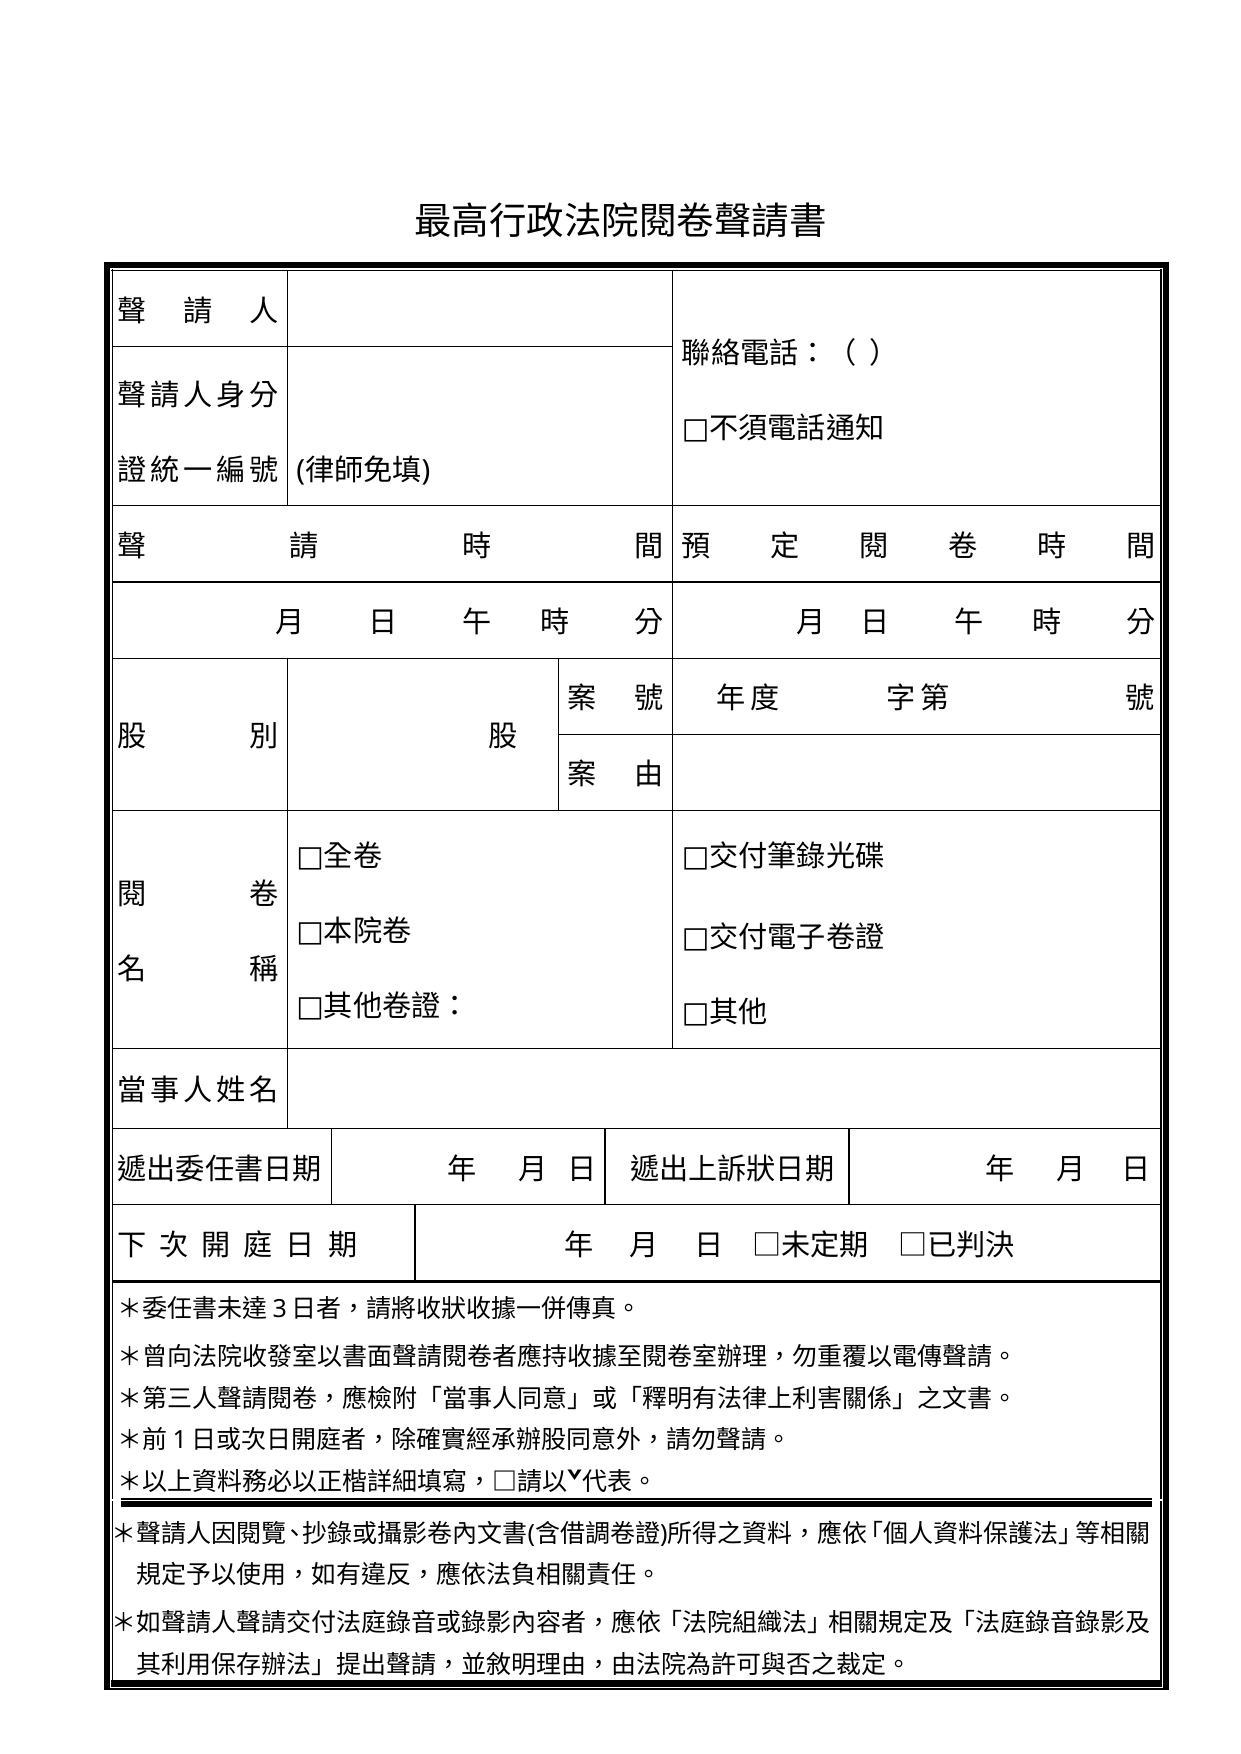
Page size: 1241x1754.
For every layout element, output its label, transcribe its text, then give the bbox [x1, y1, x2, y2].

table_cell 年 月 日 [850, 1129, 1160, 1204]
table_cell 下 次 開 庭 日 期 [113, 1205, 414, 1280]
table_cell 股 [288, 659, 558, 809]
table_cell 預定閱卷時間 [673, 506, 1160, 581]
table_cell 聲請人身分證統一編號 [113, 347, 287, 505]
table_header 聲請人 [113, 271, 287, 346]
table_cell [288, 1049, 1160, 1128]
table_cell ＊聲請人因閱覽、抄錄或攝影卷內文書(含借調卷證)所得之資料，應依「個人資料保護法」等相關規定予以使用，如有違反，應依法負相關責任。 ＊如聲請人聲請交付法庭錄音或錄影內容者，應依「法院組織法」相關規定及「法庭錄音錄影及其利用保存辦法」提出聲請，並敘明理由，由法院為許可與否之裁定。 [110, 1498, 1163, 1680]
table_cell 當事人姓名 [113, 1049, 287, 1128]
table_cell [673, 735, 1160, 809]
table_cell 年 月 日 [332, 1129, 604, 1204]
table_cell ＊委任書未達3日者，請將收狀收據一併傳真。 ＊曾向法院收發室以書面聲請閱卷者應持收據至閱卷室辦理，勿重覆以電傳聲請。 ＊第三人聲請閱卷，應檢附「當事人同意」或「釋明有法律上利害關係」之文書。 ＊前1日或次日開庭者，除確實經承辦股同意外，請勿聲請。 ＊以上資料務必以正楷詳細填寫，□請以ˇ代表。 [113, 1283, 1160, 1498]
table_cell 年 月 日 □未定期 □已判決 [416, 1205, 1160, 1280]
table_cell 案由 [559, 735, 672, 809]
table_cell 月 日 午 時 分 [113, 583, 672, 657]
table_cell 年度 字第 號 [673, 659, 1160, 733]
table_cell 遞出委任書日期 [113, 1129, 331, 1204]
text 最高行政法院閱卷聲請書 [187, 181, 1053, 256]
table_cell 閱卷 名稱 [113, 811, 287, 1047]
table_cell □全卷 □本院卷 □其他卷證： [288, 811, 672, 1047]
table_cell 聲請時間 [113, 506, 672, 581]
table_cell (律師免填) [288, 347, 672, 505]
table_header 聯絡電話：（ ） □不須電話通知 [673, 271, 1160, 505]
table_cell 遞出上訴狀日期 [606, 1129, 848, 1204]
table_cell 月 日 午 時 分 [673, 583, 1160, 657]
table_cell 股別 [113, 659, 287, 809]
table_cell □交付筆錄光碟 □交付電子卷證 □其他 [673, 811, 1160, 1047]
table_cell 案號 [559, 659, 672, 733]
table_header [288, 271, 672, 346]
